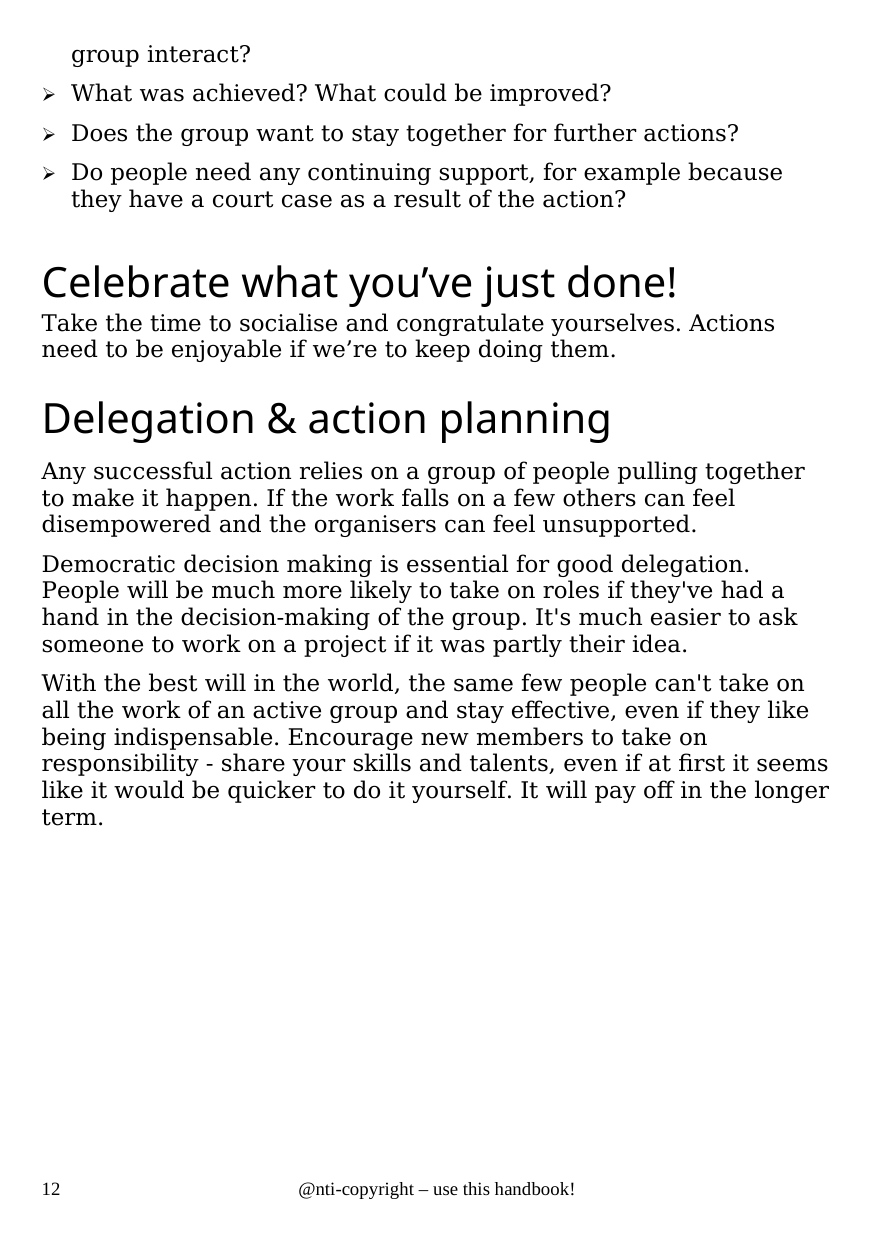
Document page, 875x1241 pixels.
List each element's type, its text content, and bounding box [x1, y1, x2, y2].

list What was achieved? What could be improved? [41, 81, 833, 107]
text With the best will in the world, the same few people can't take on all the work of an active group and stay effective, even if they like being indispensable. Encourage new members to take on responsibility - share your skills and talents, even if at first it seems like it would be quicker to do it yourself. It will pay off in the longer term. [41, 670, 833, 831]
text Democratic decision making is essential for good delegation. People will be much more likely to take on roles if they've had a hand in the decision-making of the group. It's much easier to ask someone to work on a project if it was partly their idea. [41, 551, 833, 658]
list group interact? [41, 41, 833, 68]
list Do people need any continuing support, for example because they have a court case as a result of the action? [41, 159, 833, 213]
text Take the time to socialise and congratulate yourselves. Actions need to be enjoyable if we’re to keep doing them. [41, 310, 833, 363]
list Does the group want to stay together for further actions? [41, 120, 833, 147]
text Any successful action relies on a group of people pulling together to make it happen. If the work falls on a few others can feel disempowered and the organisers can feel unsupported. [41, 458, 833, 538]
subtitle Delegation & action planning [41, 388, 833, 445]
text Celebrate what you’ve just done! [41, 253, 833, 310]
